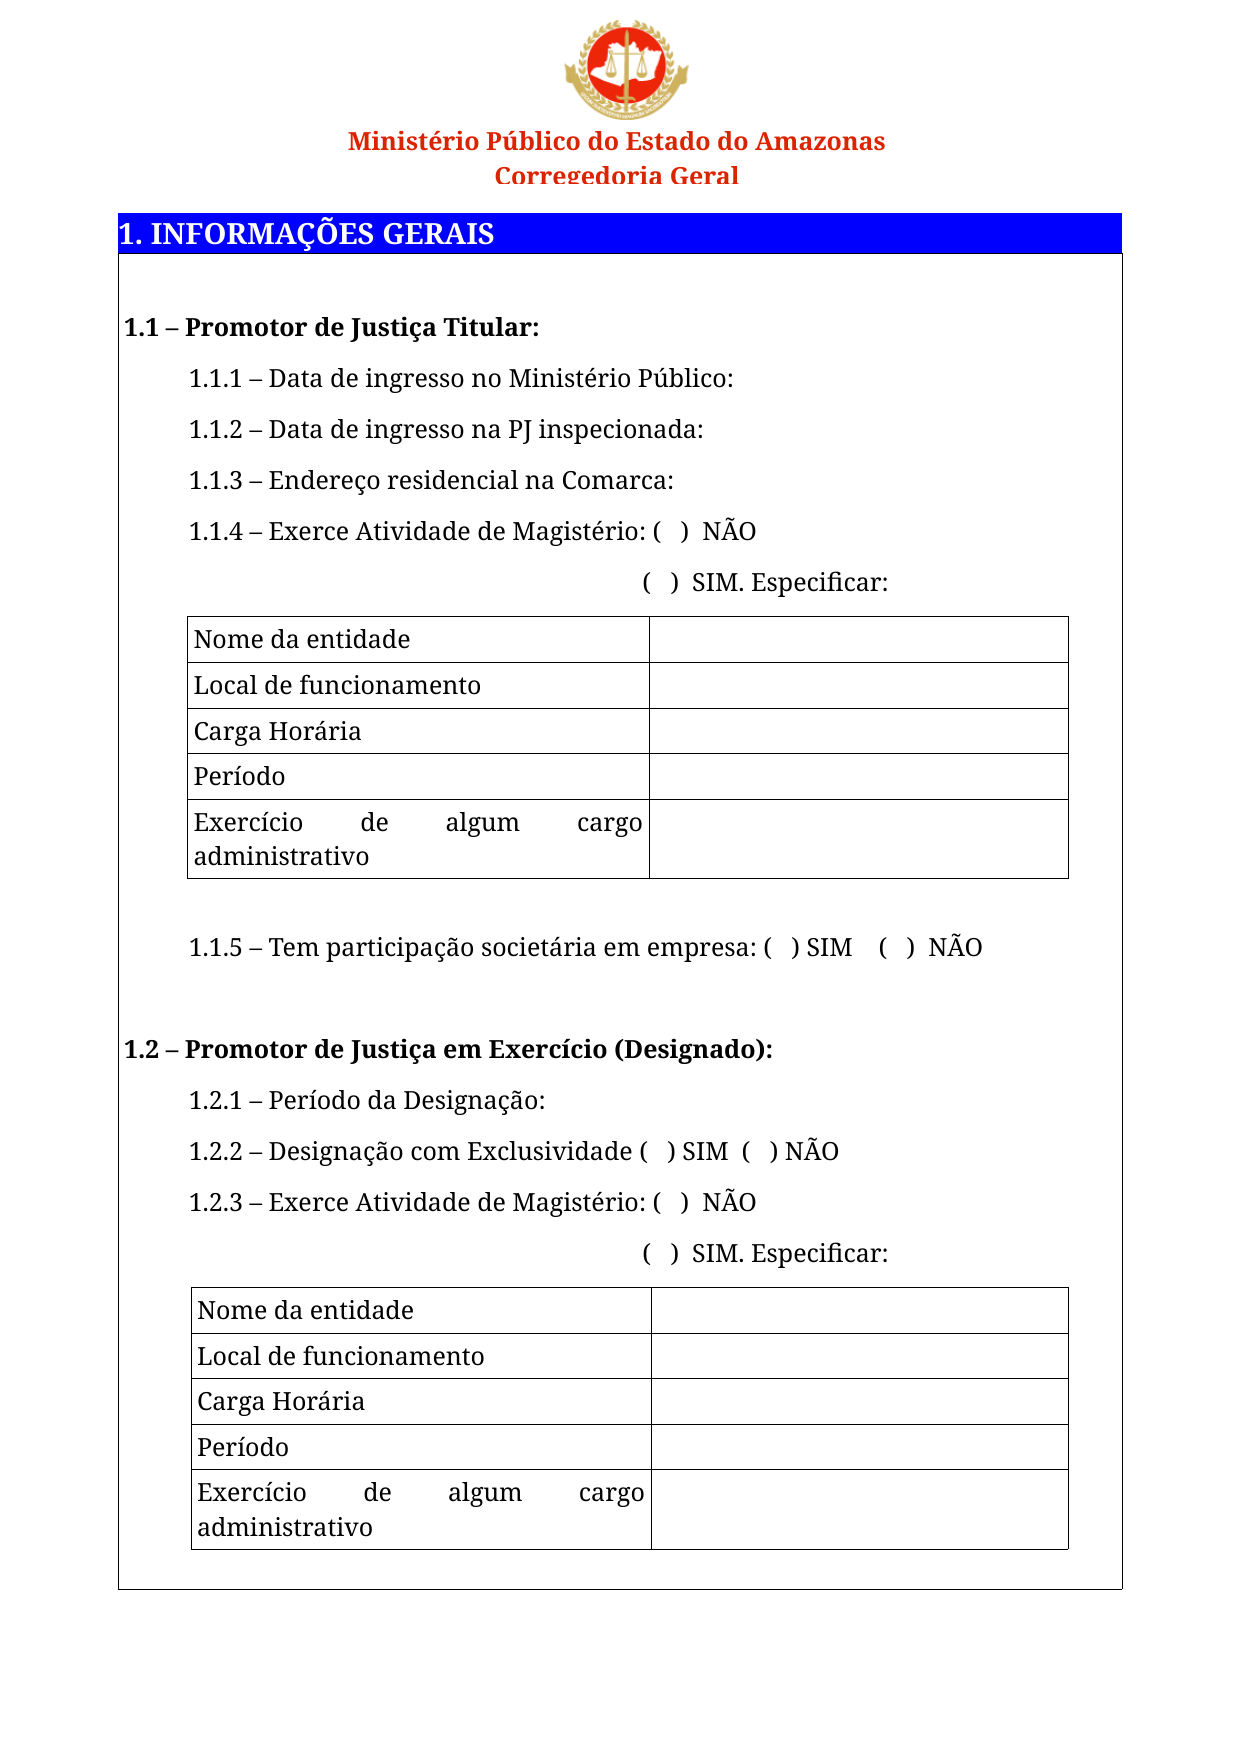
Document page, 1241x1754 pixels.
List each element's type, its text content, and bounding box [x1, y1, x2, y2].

table_header 1.1 – Promotor de Justiça Titular: 1.1.1 – Data de ingresso no Ministério Público: 1.1.2 – Data de ingresso na PJ inspecionada: 1.1.3 – Endereço residencial na Comarca: 1.1.4 – Exerce Atividade de Magistério: ( ) NÃO ( ) SIM. Especificar: 1.1.5 – Tem participação societária em empresa: ( ) SIM ( ) NÃO 1.2 – Promotor de Justiça em Exercício (Designado): 1.2.1 – Período da Designação: 1.2.2 – Designação com Exclusividade ( ) SIM ( ) NÃO 1.2.3 – Exerce Atividade de Magistério: ( ) NÃO ( ) SIM. Especificar: [119, 254, 1122, 1589]
table_cell [650, 800, 1068, 878]
table_cell [650, 709, 1068, 753]
table_header Nome da entidade [188, 617, 649, 662]
table_cell Carga Horária [188, 709, 649, 753]
table_cell [650, 754, 1068, 799]
table_cell Período [192, 1425, 651, 1469]
text 1. INFORMAÇÕES GERAIS [118, 213, 1122, 253]
table_cell Exercício de algum cargo administrativo [188, 800, 649, 878]
table_header [650, 617, 1068, 662]
table_header Nome da entidade [192, 1288, 651, 1332]
table_cell [652, 1470, 1068, 1549]
table_cell [652, 1425, 1068, 1469]
table_cell Local de funcionamento [188, 663, 649, 707]
table_cell Exercício de algum cargo administrativo [192, 1470, 651, 1549]
picture [558, 19, 692, 121]
table_cell [652, 1334, 1068, 1378]
table_cell Carga Horária [192, 1379, 651, 1424]
table_header [652, 1288, 1068, 1332]
table_cell Local de funcionamento [192, 1334, 651, 1378]
table_cell Período [188, 754, 649, 799]
table_cell [652, 1379, 1068, 1424]
table_cell [650, 663, 1068, 707]
